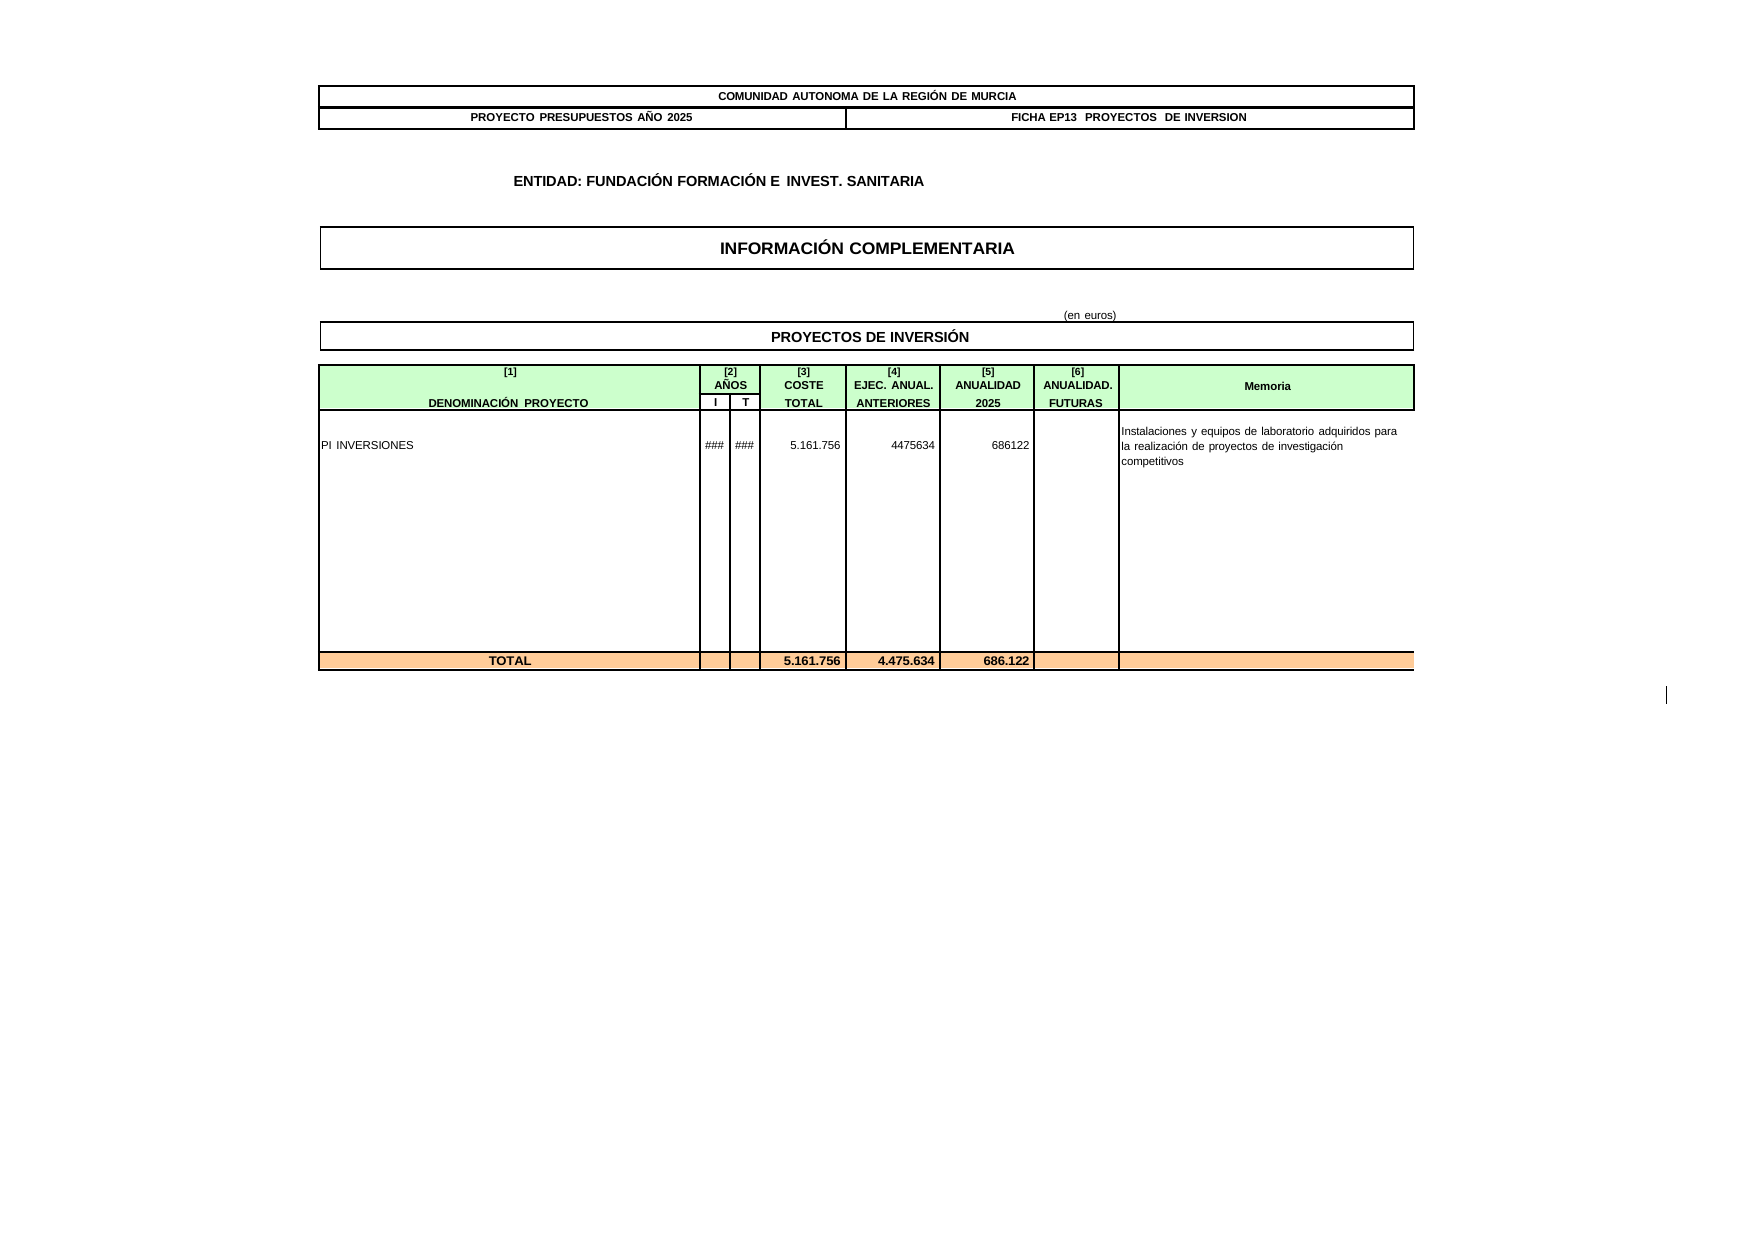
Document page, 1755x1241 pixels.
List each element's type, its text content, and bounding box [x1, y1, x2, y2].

table_cell 2025 [941, 393, 1033, 408]
table_cell [1120, 393, 1413, 408]
table_cell FICHA EP13 PROYECTOS DE INVERSION [847, 109, 1413, 128]
table_header [5] ANUALIDAD [941, 366, 1033, 393]
table_cell [1035, 411, 1118, 651]
table_cell 686122 [941, 411, 1033, 651]
table_header [1] [320, 366, 699, 393]
table_cell TOTAL [320, 653, 699, 668]
text ENTIDAD: FUNDACIÓN FORMACIÓN E INVEST. SANITARIA [513, 173, 1502, 189]
table_header [6] ANUALIDAD. [1035, 366, 1118, 393]
text INFORMACIÓN COMPLEMENTARIA [322, 239, 1413, 258]
table_header [3] COSTE [761, 366, 845, 393]
table_cell TOTAL [761, 393, 845, 408]
table_header [2] AÑOS [701, 366, 759, 393]
table_cell Instalaciones y equipos de laboratorio adquiridos para la realización de proyectos de investigación competitivos [1120, 411, 1414, 651]
table_cell ### [731, 411, 759, 651]
table_cell DENOMINACIÓN PROYECTO [320, 393, 699, 408]
table_cell 4475634 [847, 411, 939, 651]
table_cell [1120, 653, 1414, 668]
table_cell 4.475.634 [847, 653, 939, 668]
table_cell PROYECTO PRESUPUESTOS AÑO 2025 [320, 109, 845, 128]
table_cell T [731, 395, 759, 408]
table_header [4] EJEC. ANUAL. [847, 366, 939, 393]
table_cell I [701, 395, 729, 408]
table_cell 5.161.756 [761, 411, 845, 651]
table_cell PI INVERSIONES [320, 411, 699, 651]
table_cell 5.161.756 [761, 653, 845, 668]
text (en euros) [1064, 308, 1502, 321]
table_cell ANTERIORES [847, 393, 939, 408]
table_cell ### [701, 411, 729, 651]
table_cell [701, 653, 729, 668]
text PROYECTOS DE INVERSIÓN [327, 328, 1413, 345]
table_header COMUNIDAD AUTONOMA DE LA REGIÓN DE MURCIA [320, 87, 1413, 106]
table_cell [1035, 653, 1118, 668]
table_cell [731, 653, 759, 668]
table_cell FUTURAS [1035, 393, 1118, 408]
table_header Memoria [1120, 366, 1413, 393]
table_cell 686.122 [941, 653, 1033, 668]
